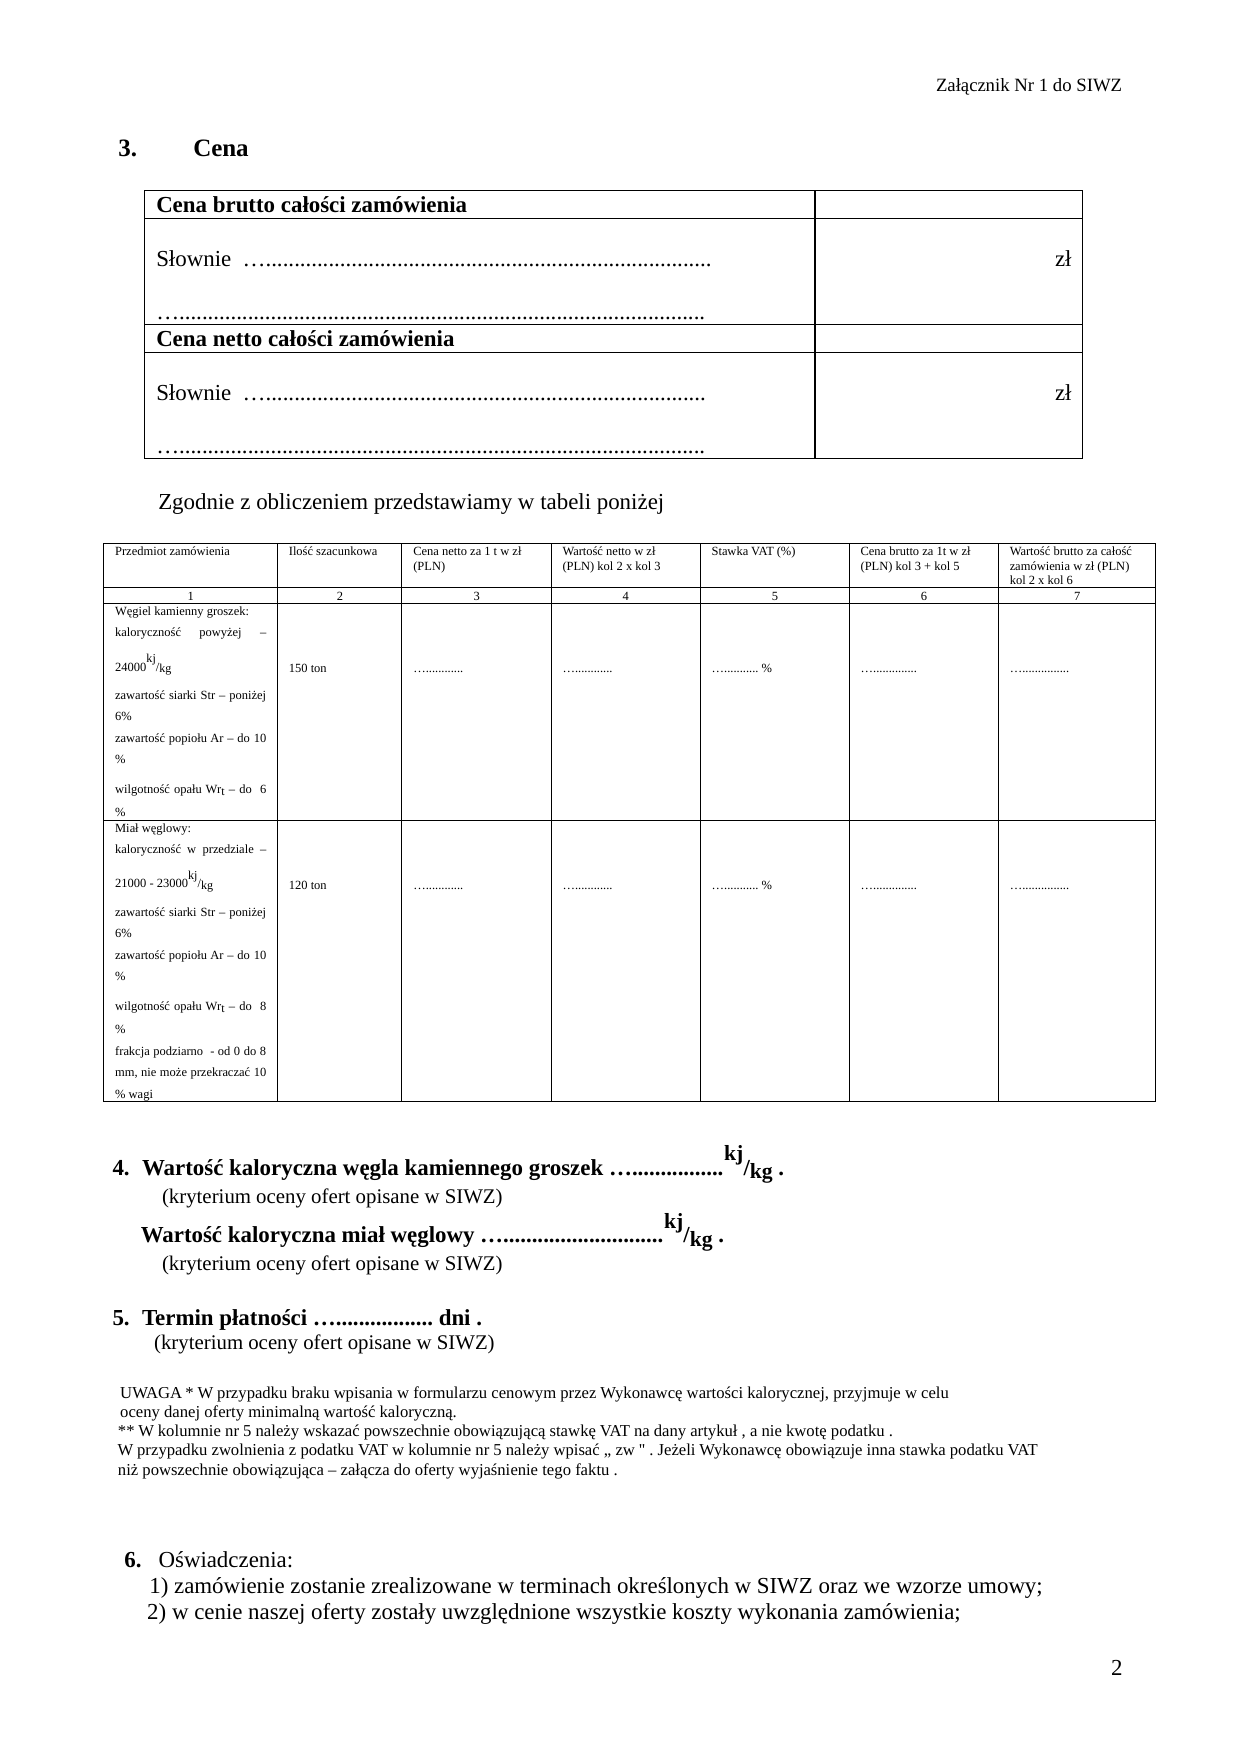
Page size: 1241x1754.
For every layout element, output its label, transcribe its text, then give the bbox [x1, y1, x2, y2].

table_cell 7 [999, 588, 1155, 603]
table_cell …........... % [701, 604, 849, 819]
text (kryterium oceny ofert opisane w SIWZ) [112, 1330, 1039, 1354]
text 4. Wartość kaloryczna węgla kamiennego groszek …................kj/kg . [112, 1140, 1039, 1183]
table_cell …............... [999, 604, 1155, 819]
table_header Wartość netto w zł (PLN) kol 2 x kol 3 [552, 544, 700, 587]
table_header Cena netto za 1 t w zł (PLN) [402, 544, 551, 587]
table_cell zł [816, 353, 1082, 458]
table_cell Słownie …............................................................................. …............................................................................................ [145, 353, 814, 458]
text (kryterium oceny ofert opisane w SIWZ) [120, 1251, 1039, 1275]
table_cell 3 [402, 588, 551, 603]
table_cell Miał węglowy: kaloryczność w przedziale – 21000 - 23000kj/kg zawartość siarki Str – poniżej 6% zawartość popiołu Ar – do 10 % wilgotność opału Wrt – do 8 % frakcja podziarno - od 0 do 8 mm, nie może przekraczać 10 % wagi [104, 821, 277, 1101]
table_cell …............ [402, 821, 551, 1101]
text UWAGA * W przypadku braku wpisania w formularzu cenowym przez Wykonawcę wartości kalorycznej, przyjmuje w celu [103, 1383, 1122, 1402]
table_cell …............... [999, 821, 1155, 1101]
table_header Stawka VAT (%) [701, 544, 849, 587]
text 6. Oświadczenia: [124, 1546, 1122, 1572]
table_cell ….............. [850, 604, 998, 819]
table_cell 5 [701, 588, 849, 603]
table_cell …............ [552, 604, 700, 819]
table_cell 1 [104, 588, 277, 603]
table_cell 6 [850, 588, 998, 603]
table_header Cena brutto całości zamówienia [145, 191, 814, 218]
text 5. Termin płatności …................. dni . [112, 1303, 1039, 1330]
text niż powszechnie obowiązująca – załącza do oferty wyjaśnienie tego faktu . [88, 1459, 1122, 1478]
text Zgodnie z obliczeniem przedstawiamy w tabeli poniżej [118, 488, 1122, 514]
text Wartość kaloryczna miał węglowy …............................kj/kg . [118, 1208, 1039, 1251]
table_cell ….............. [850, 821, 998, 1101]
table_header Przedmiot zamówienia [104, 544, 277, 587]
table_cell …............ [552, 821, 700, 1101]
table_header Cena brutto za 1t w zł (PLN) kol 3 + kol 5 [850, 544, 998, 587]
table_cell Słownie ….............................................................................. …............................................................................................ [145, 219, 814, 324]
table_cell 4 [552, 588, 700, 603]
table_cell 120 ton [278, 821, 401, 1101]
table_cell zł [816, 219, 1082, 324]
table_header Wartość brutto za całość zamówienia w zł (PLN) kol 2 x kol 6 [999, 544, 1155, 587]
table_cell [816, 325, 1082, 352]
text W przypadku zwolnienia z podatku VAT w kolumnie nr 5 należy wpisać „ zw '' . Jeżeli Wykonawcę obowiązuje inna stawka podatku VAT [88, 1440, 1122, 1459]
text 2) w cenie naszej oferty zostały uwzględnione wszystkie koszty wykonania zamówienia; [124, 1598, 1081, 1625]
table_cell Węgiel kamienny groszek: kaloryczność powyżej – 24000kj/kg zawartość siarki Str – poniżej 6% zawartość popiołu Ar – do 10 % wilgotność opału Wrt – do 6 % [104, 604, 277, 819]
text (kryterium oceny ofert opisane w SIWZ) [120, 1183, 1039, 1208]
text oceny danej oferty minimalną wartość kaloryczną. [103, 1402, 1122, 1421]
table_cell …............ [402, 604, 551, 819]
table_header Ilość szacunkowa [278, 544, 401, 587]
list Cena [118, 133, 1122, 162]
table_header [816, 191, 1082, 218]
text 1) zamówienie zostanie zrealizowane w terminach określonych w SIWZ oraz we wzorze umowy; [124, 1572, 1122, 1598]
table_cell 2 [278, 588, 401, 603]
text ** W kolumnie nr 5 należy wskazać powszechnie obowiązującą stawkę VAT na dany artykuł , a nie kwotę podatku . [88, 1421, 1122, 1440]
table_cell Cena netto całości zamówienia [145, 325, 814, 352]
table_cell …........... % [701, 821, 849, 1101]
table_cell 150 ton [278, 604, 401, 819]
